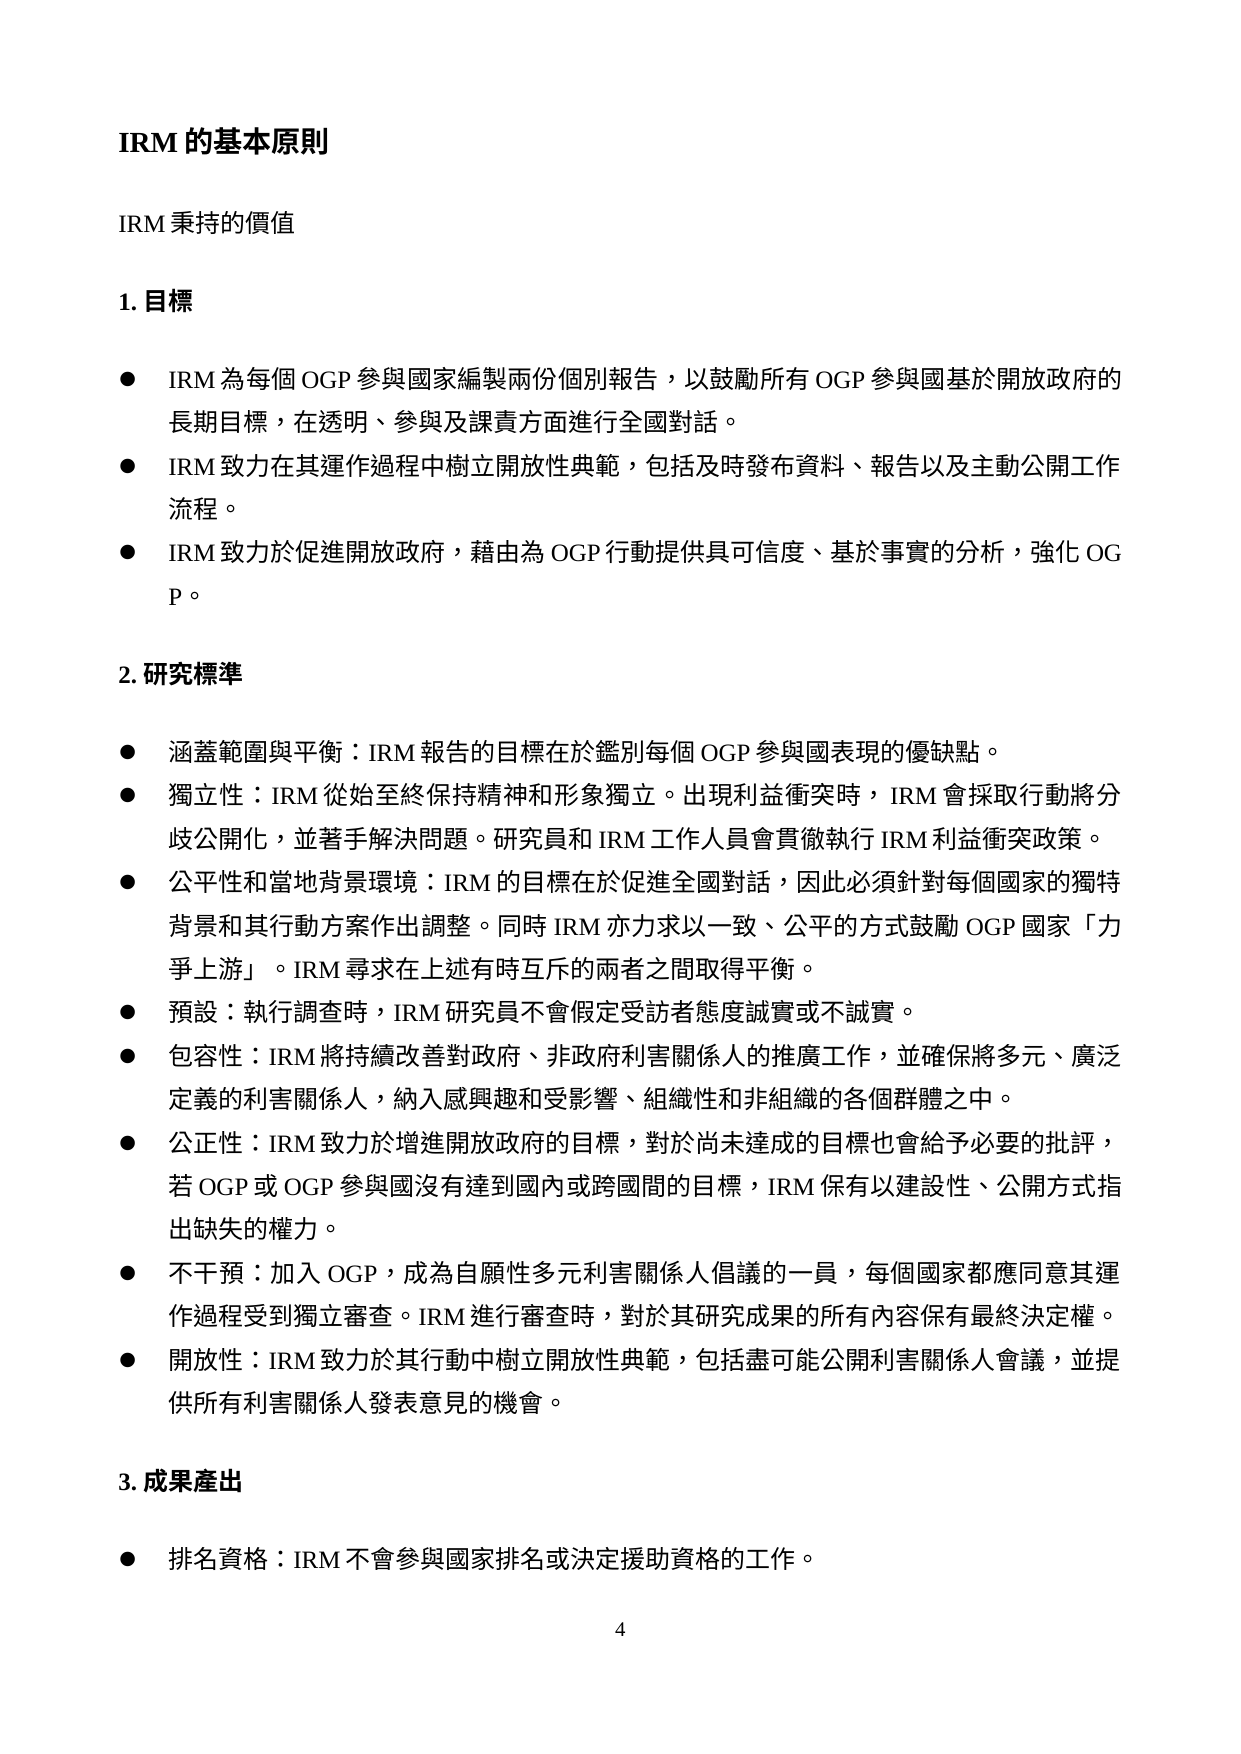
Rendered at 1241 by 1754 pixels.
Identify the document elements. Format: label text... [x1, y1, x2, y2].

list IRM致力在其運作過程中樹立開放性典範，包括及時發布資料、報告以及主動公開工作流程。 [118, 446, 1122, 526]
list 公正性：IRM致力於增進開放政府的目標，對於尚未達成的目標也會給予必要的批評，若OGP或OGP參與國沒有達到國內或跨國間的目標，IRM保有以建設性、公開方式指出缺失的權力。 [118, 1123, 1122, 1246]
list 預設：執行調查時，IRM研究員不會假定受訪者態度誠實或不誠實。 [118, 993, 1122, 1029]
list 涵蓋範圍與平衡：IRM報告的目標在於鑑別每個OGP參與國表現的優缺點。 [118, 732, 1122, 768]
list 排名資格：IRM不會參與國家排名或決定援助資格的工作。 [118, 1539, 1122, 1576]
list 開放性：IRM致力於其行動中樹立開放性典範，包括盡可能公開利害關係人會議，並提供所有利害關係人發表意見的機會。 [118, 1340, 1122, 1420]
list IRM為每個OGP參與國家編製兩份個別報告，以鼓勵所有OGP參與國基於開放政府的長期目標，在透明、參與及課責方面進行全國對話。 [118, 359, 1122, 439]
list 包容性：IRM將持續改善對政府、非政府利害關係人的推廣工作，並確保將多元、廣泛定義的利害關係人，納入感興趣和受影響、組織性和非組織的各個群體之中。 [118, 1036, 1122, 1116]
list IRM致力於促進開放政府，藉由為OGP行動提供具可信度、基於事實的分析，強化OGP。 [118, 533, 1122, 613]
list 獨立性：IRM從始至終保持精神和形象獨立。出現利益衝突時，IRM會採取行動將分歧公開化，並著手解決問題。研究員和IRM工作人員會貫徹執行IRM利益衝突政策。 [118, 776, 1122, 855]
subtitle IRM秉持的價值 [118, 203, 1122, 239]
text 3. 成果產出 [118, 1462, 1122, 1498]
list 公平性和當地背景環境：IRM的目標在於促進全國對話，因此必須針對每個國家的獨特背景和其行動方案作出調整。同時IRM亦力求以一致、公平的方式鼓勵OGP國家「力爭上游」。IRM尋求在上述有時互斥的兩者之間取得平衡。 [118, 862, 1122, 986]
text 2. 研究標準 [118, 654, 1122, 691]
list 不干預：加入OGP，成為自願性多元利害關係人倡議的一員，每個國家都應同意其運作過程受到獨立審查。IRM進行審查時，對於其研究成果的所有內容保有最終決定權。 [118, 1253, 1122, 1333]
subtitle IRM的基本原則 [118, 118, 1122, 160]
text 1. 目標 [118, 281, 1122, 317]
